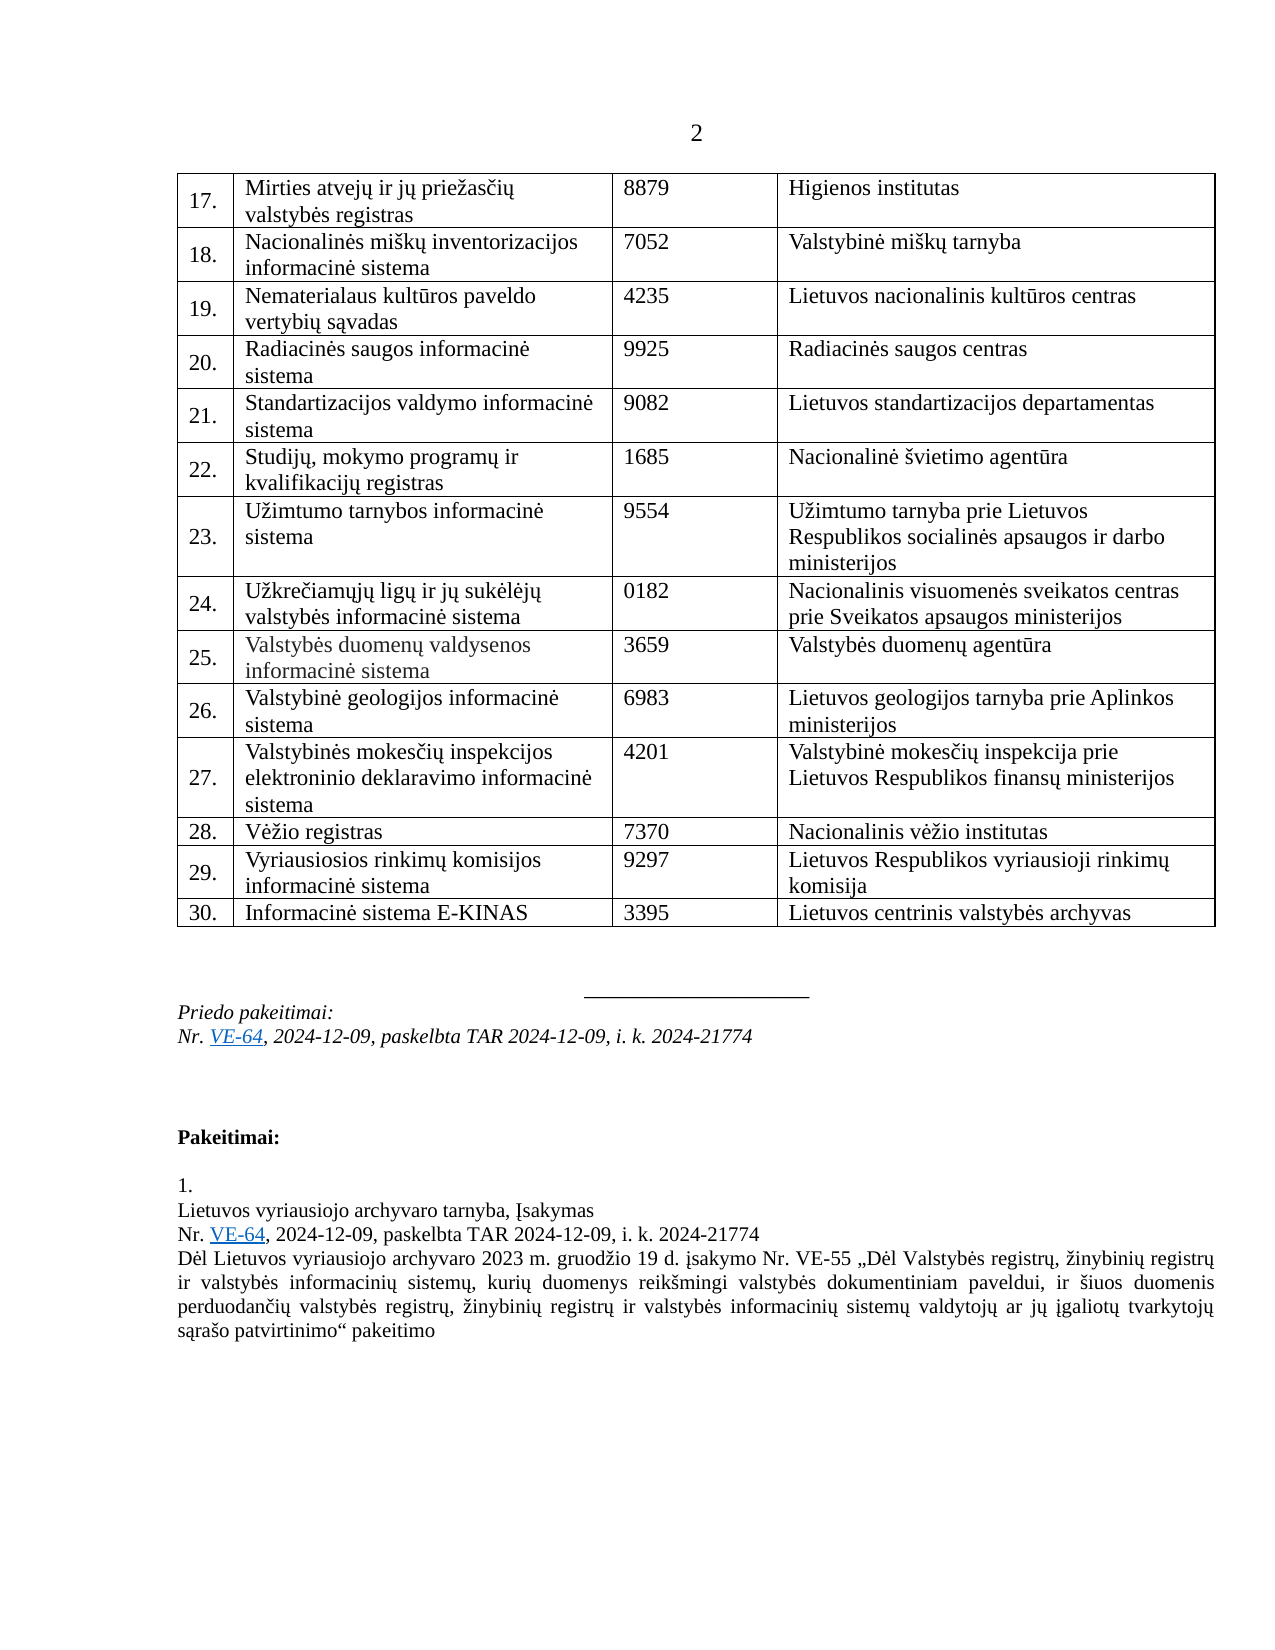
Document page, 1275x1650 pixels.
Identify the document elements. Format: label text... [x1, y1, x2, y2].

table_cell Valstybinės mokesčių inspekcijos elektroninio deklaravimo informacinė sistema [234, 738, 612, 817]
text 1. [177, 1173, 1216, 1197]
table_cell 19. [178, 282, 233, 334]
table_cell Valstybinė geologijos informacinė sistema [234, 684, 612, 737]
table_cell 4235 [613, 282, 777, 334]
table_cell 29. [178, 846, 233, 898]
table_cell 4201 [613, 738, 777, 817]
table_cell 23. [178, 497, 233, 576]
table_cell 30. [178, 899, 233, 926]
table_cell Lietuvos Respublikos vyriausioji rinkimų komisija [778, 846, 1214, 898]
text Dėl Lietuvos vyriausiojo archyvaro 2023 m. gruodžio 19 d. įsakymo Nr. VE-55 „Dėl Valstybės registrų, žinybinių registrų ir valstybės informacinių sistemų, kurių duomenys reikšmingi valstybės dokumentiniam paveldui, ir šiuos duomenis perduodančių valstybės registrų, žinybinių registrų ir valstybės informacinių sistemų valdytojų ar jų įgaliotų tvarkytojų sąrašo patvirtinimo“ pakeitimo [177, 1246, 1216, 1342]
table_cell Lietuvos geologijos tarnyba prie Aplinkos ministerijos [778, 684, 1214, 737]
table_cell Informacinė sistema E-KINAS [234, 899, 612, 926]
table_cell 7370 [613, 818, 777, 844]
table_cell Vėžio registras [234, 818, 612, 844]
table_cell Lietuvos standartizacijos departamentas [778, 389, 1214, 442]
table_cell Mirties atvejų ir jų priežasčių valstybės registras [234, 174, 612, 227]
table_cell Lietuvos nacionalinis kultūros centras [778, 282, 1214, 334]
table_cell 21. [178, 389, 233, 442]
table_cell 9082 [613, 389, 777, 442]
text Priedo pakeitimai: [177, 1000, 1216, 1024]
table_cell 22. [178, 443, 233, 496]
table_cell 1685 [613, 443, 777, 496]
text Nr. VE-64, 2024-12-09, paskelbta TAR 2024-12-09, i. k. 2024-21774 [177, 1024, 1216, 1048]
table_cell Užimtumo tarnyba prie Lietuvos Respublikos socialinės apsaugos ir darbo ministerijos [778, 497, 1214, 576]
table_cell 7052 [613, 228, 777, 281]
table_cell Nacionalinės miškų inventorizacijos informacinė sistema [234, 228, 612, 281]
table_cell Užimtumo tarnybos informacinė sistema [234, 497, 612, 576]
table_cell Valstybinė mokesčių inspekcija prie Lietuvos Respublikos finansų ministerijos [778, 738, 1214, 817]
text Lietuvos vyriausiojo archyvaro tarnyba, Įsakymas [177, 1197, 1216, 1222]
table_cell Nacionalinis visuomenės sveikatos centras prie Sveikatos apsaugos ministerijos [778, 577, 1214, 629]
table_cell 8879 [613, 174, 777, 227]
text __________________ [177, 972, 1216, 1000]
table_cell 9554 [613, 497, 777, 576]
text Nr. VE-64, 2024-12-09, paskelbta TAR 2024-12-09, i. k. 2024-21774 [177, 1222, 1216, 1246]
table_cell 26. [178, 684, 233, 737]
table_cell 20. [178, 336, 233, 388]
table_cell 24. [178, 577, 233, 629]
table_cell 6983 [613, 684, 777, 737]
table_cell Valstybės duomenų agentūra [778, 631, 1214, 683]
table_cell Standartizacijos valdymo informacinė sistema [234, 389, 612, 442]
table_cell Vyriausiosios rinkimų komisijos informacinė sistema [234, 846, 612, 898]
table_cell 3659 [613, 631, 777, 683]
table_cell Nacionalinė švietimo agentūra [778, 443, 1214, 496]
table_cell Higienos institutas [778, 174, 1214, 227]
table_cell 9297 [613, 846, 777, 898]
text Pakeitimai: [177, 1125, 1216, 1149]
table_cell Radiacinės saugos informacinė sistema [234, 336, 612, 388]
table_cell Studijų, mokymo programų ir kvalifikacijų registras [234, 443, 612, 496]
table_cell Radiacinės saugos centras [778, 336, 1214, 388]
table_cell Valstybės duomenų valdysenos informacinė sistema [234, 631, 612, 683]
table_cell 25. [178, 631, 233, 683]
table_cell Užkrečiamųjų ligų ir jų sukėlėjų valstybės informacinė sistema [234, 577, 612, 629]
table_cell 18. [178, 228, 233, 281]
table_cell 3395 [613, 899, 777, 926]
table_cell Nematerialaus kultūros paveldo vertybių sąvadas [234, 282, 612, 334]
table_cell 17. [178, 174, 233, 227]
table_cell 27. [178, 738, 233, 817]
table_cell 9925 [613, 336, 777, 388]
table_cell 0182 [613, 577, 777, 629]
table_cell Valstybinė miškų tarnyba [778, 228, 1214, 281]
table_cell Lietuvos centrinis valstybės archyvas [778, 899, 1214, 926]
table_cell 28. [178, 818, 233, 844]
table_cell Nacionalinis vėžio institutas [778, 818, 1214, 844]
